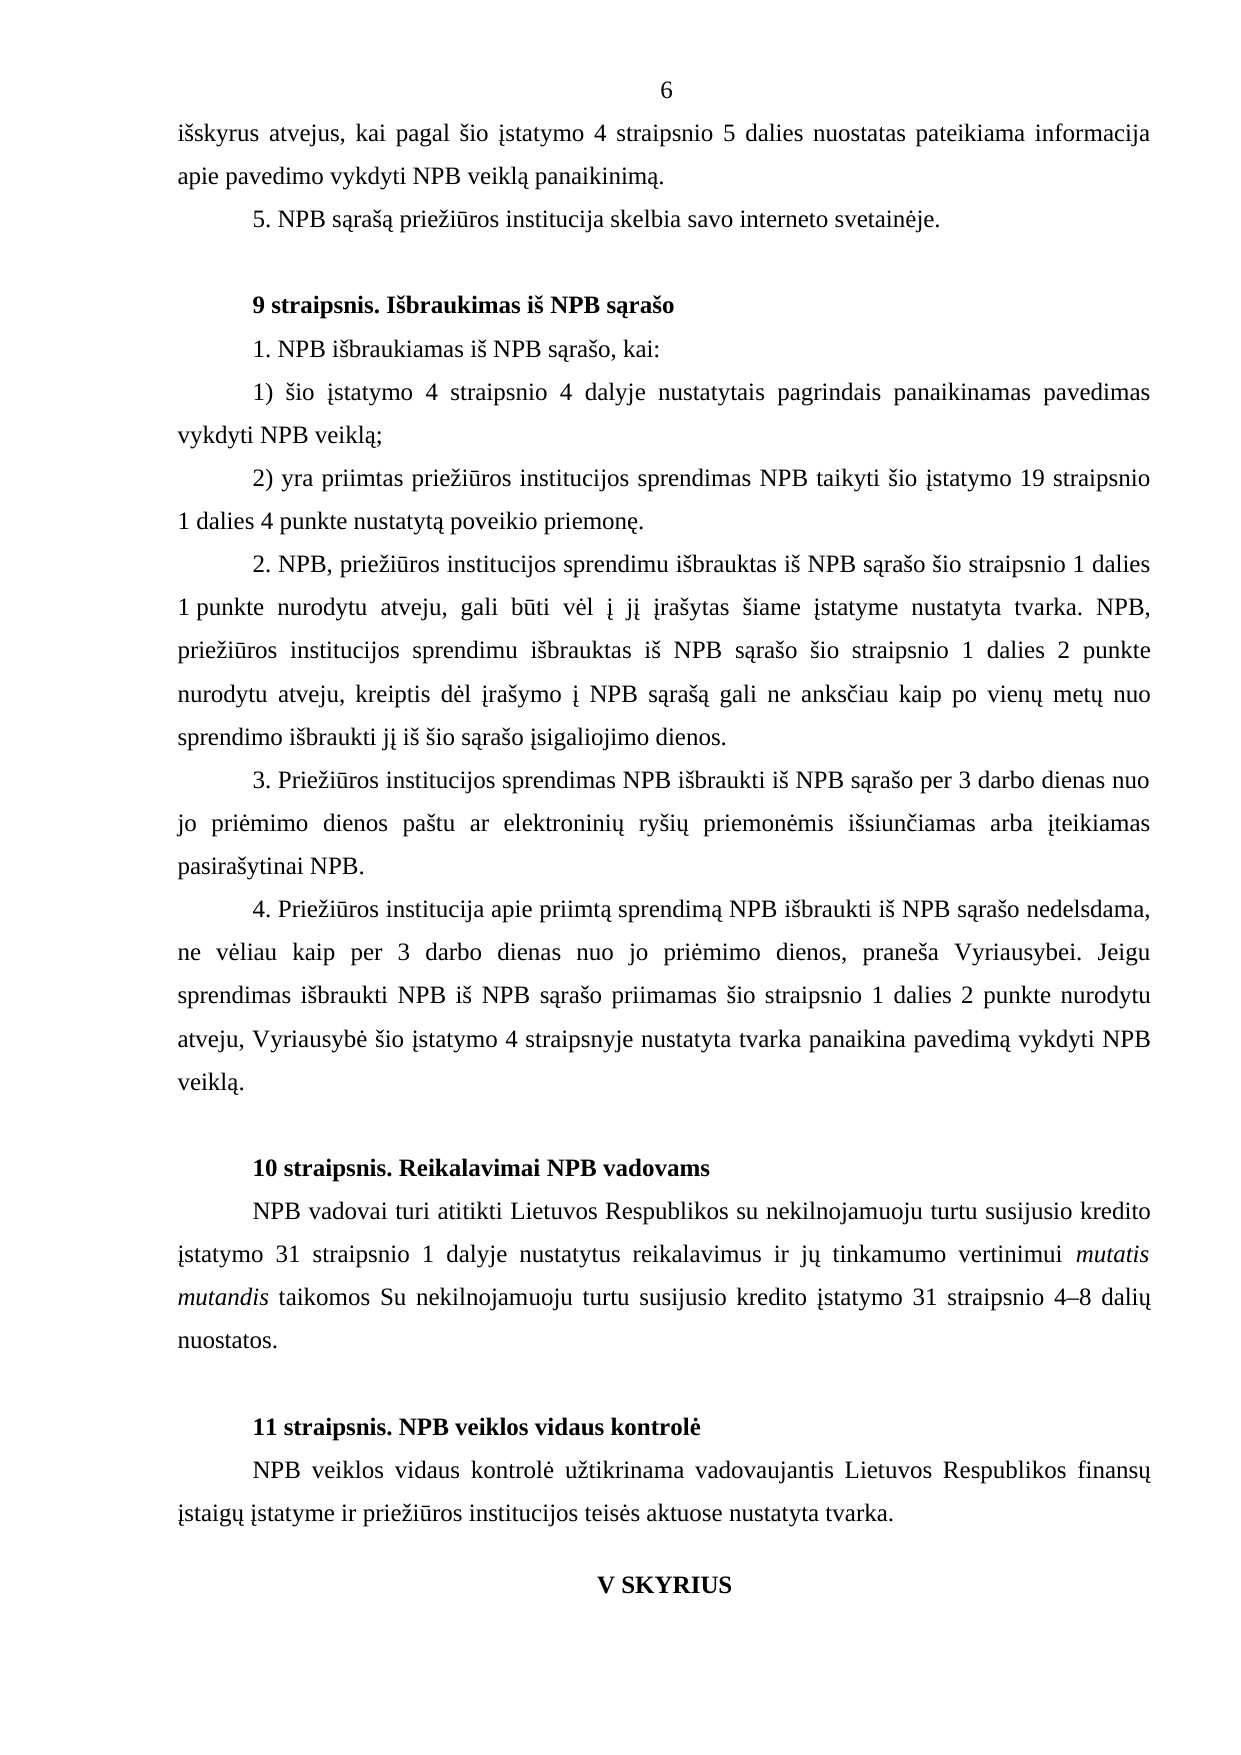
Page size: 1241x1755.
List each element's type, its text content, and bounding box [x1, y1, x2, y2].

text v SKYRIUS [177, 1570, 1152, 1599]
text 1. NPB išbraukiamas iš NPB sąrašo, kai: [177, 334, 1152, 362]
text 9 straipsnis. Išbraukimas iš NPB sąrašo [177, 291, 1152, 319]
text 10 straipsnis. Reikalavimai NPB vadovams [177, 1153, 1152, 1182]
text 2) yra priimtas priežiūros institucijos sprendimas NPB taikyti šio įstatymo 19 straipsnio 1 dalies 4 punkte nustatytą poveikio priemonę. [177, 463, 1152, 535]
text 1) šio įstatymo 4 straipsnio 4 dalyje nustatytais pagrindais panaikinamas pavedimas vykdyti NPB veiklą; [177, 377, 1152, 449]
text 5. NPB sąrašą priežiūros institucija skelbia savo interneto svetainėje. [177, 204, 1152, 233]
text 11 straipsnis. NPB veiklos vidaus kontrolė [177, 1412, 1152, 1441]
text 4. Priežiūros institucija apie priimtą sprendimą NPB išbraukti iš NPB sąrašo nedelsdama, ne vėliau kaip per 3 darbo dienas nuo jo priėmimo dienos, praneša Vyriausybei. Jeigu sprendimas išbraukti NPB iš NPB sąrašo priimamas šio straipsnio 1 dalies 2 punkte nurodytu atveju, Vyriausybė šio įstatymo 4 straipsnyje nustatyta tvarka panaikina pavedimą vykdyti NPB veiklą. [177, 894, 1152, 1096]
text 2. NPB, priežiūros institucijos sprendimu išbrauktas iš NPB sąrašo šio straipsnio 1 dalies 1 punkte nurodytu atveju, gali būti vėl į jį įrašytas šiame įstatyme nustatyta tvarka. NPB, priežiūros institucijos sprendimu išbrauktas iš NPB sąrašo šio straipsnio 1 dalies 2 punkte nurodytu atveju, kreiptis dėl įrašymo į NPB sąrašą gali ne anksčiau kaip po vienų metų nuo sprendimo išbraukti jį iš šio sąrašo įsigaliojimo dienos. [177, 549, 1152, 751]
text NPB veiklos vidaus kontrolė užtikrinama vadovaujantis Lietuvos Respublikos finansų įstaigų įstatyme ir priežiūros institucijos teisės aktuose nustatyta tvarka. [177, 1455, 1152, 1527]
text NPB vadovai turi atitikti Lietuvos Respublikos su nekilnojamuoju turtu susijusio kredito įstatymo 31 straipsnio 1 dalyje nustatytus reikalavimus ir jų tinkamumo vertinimui mutatis mutandis taikomos Su nekilnojamuoju turtu susijusio kredito įstatymo 31 straipsnio 4–8 dalių nuostatos. [177, 1196, 1152, 1354]
text 3. Priežiūros institucijos sprendimas NPB išbraukti iš NPB sąrašo per 3 darbo dienas nuo jo priėmimo dienos paštu ar elektroninių ryšių priemonėmis išsiunčiamas arba įteikiamas pasirašytinai NPB. [177, 765, 1152, 880]
text išskyrus atvejus, kai pagal šio įstatymo 4 straipsnio 5 dalies nuostatas pateikiama informacija apie pavedimo vykdyti NPB veiklą panaikinimą. [177, 118, 1152, 190]
